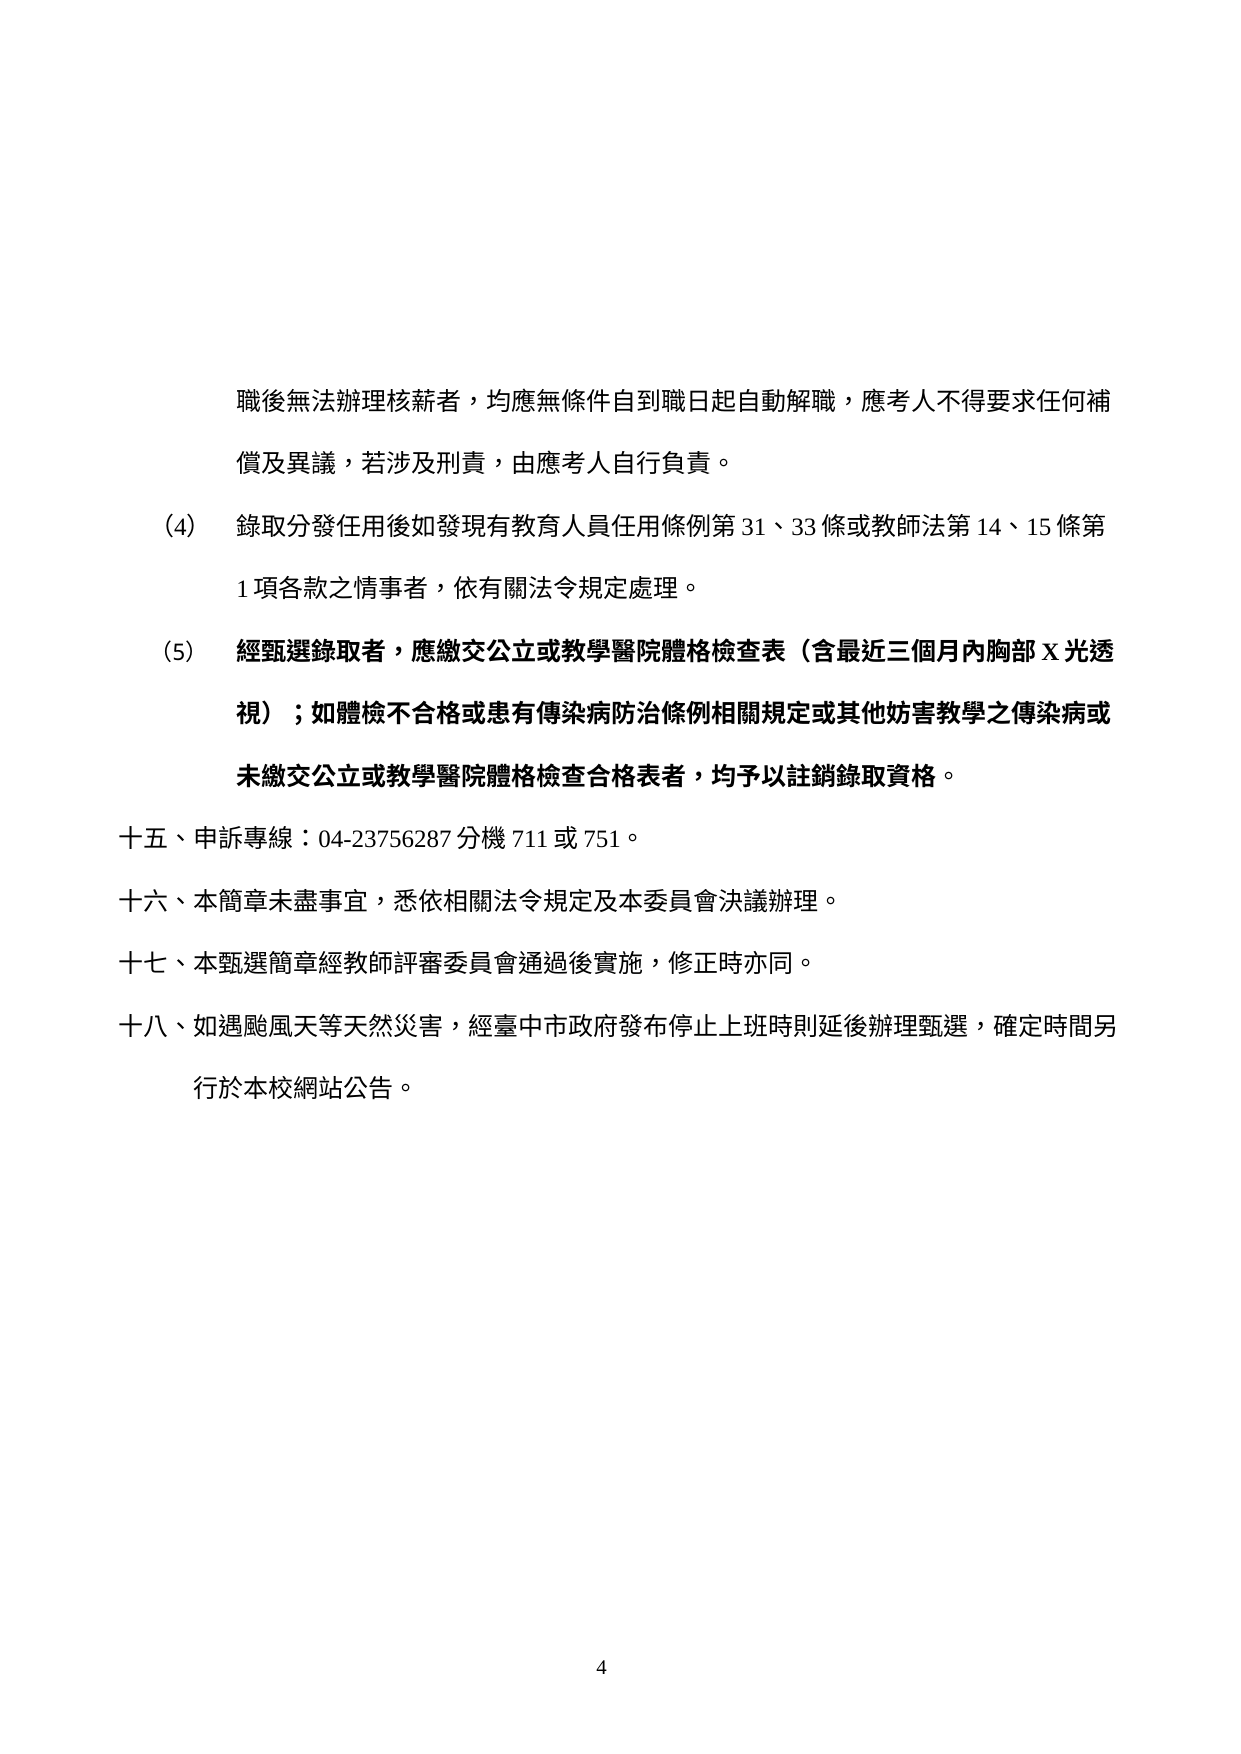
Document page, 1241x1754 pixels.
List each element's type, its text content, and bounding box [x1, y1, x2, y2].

text 十六、本簡章未盡事宜，悉依相關法令規定及本委員會決議辦理。 [118, 858, 1122, 920]
text 十八、如遇颱風天等天然災害，經臺中市政府發布停止上班時則延後辦理甄選，確定時間另行於本校網站公告。 [118, 983, 1122, 1108]
list 職後無法辦理核薪者，均應無條件自到職日起自動解職，應考人不得要求任何補償及異議，若涉及刑責，由應考人自行負責。 [149, 358, 1122, 483]
list 錄取分發任用後如發現有教育人員任用條例第31、33條或教師法第14、15條第1項各款之情事者，依有關法令規定處理。 [149, 483, 1122, 608]
text 十五、申訴專線：04-23756287分機711或751。 [118, 795, 1122, 858]
text 十七、本甄選簡章經教師評審委員會通過後實施，修正時亦同。 [118, 920, 1122, 983]
list 經甄選錄取者，應繳交公立或教學醫院體格檢查表（含最近三個月內胸部X光透視）；如體檢不合格或患有傳染病防治條例相關規定或其他妨害教學之傳染病或未繳交公立或教學醫院體格檢查合格表者，均予以註銷錄取資格。 [149, 608, 1122, 795]
